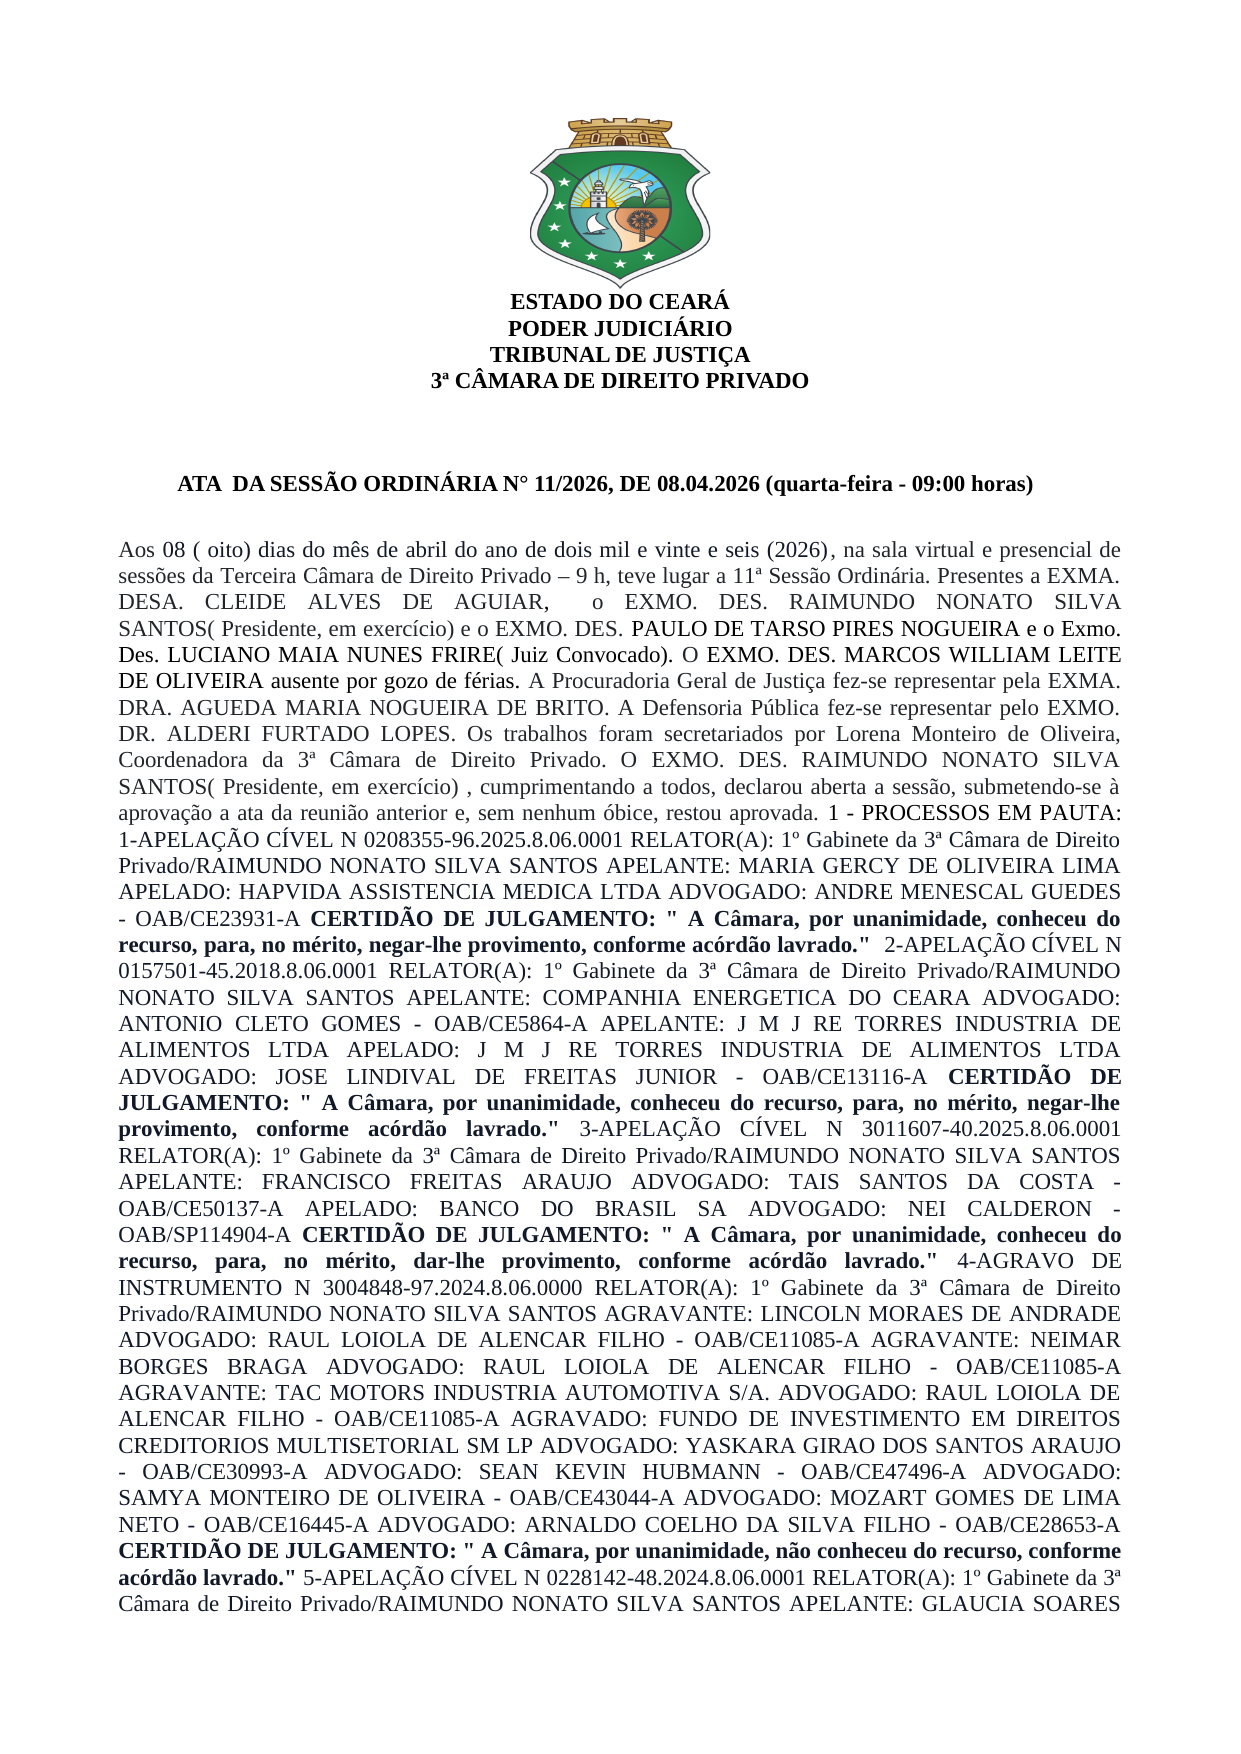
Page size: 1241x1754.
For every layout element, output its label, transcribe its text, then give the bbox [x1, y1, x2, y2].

text PODER JUDICIÁRIO [118, 315, 1122, 341]
picture [530, 118, 711, 289]
text TRIBUNAL DE JUSTIÇA [118, 341, 1122, 367]
text ESTADO DO CEARÁ [118, 288, 1122, 315]
text ATA DA SESSÃO ORDINÁRIA N° 11/2026, DE 08.04.2026 (quarta-feira - 09:00 horas) [89, 470, 1122, 525]
text Aos 08 ( oito) dias do mês de abril do ano de dois mil e vinte e seis (2026), na sala virtual e presencial de sessões da Terceira Câmara de Direito Privado – 9 h, teve lugar a 11ª Sessão Ordinária. Presentes a EXMA. DESA. CLEIDE ALVES DE AGUIAR, o EXMO. DES. RAIMUNDO NONATO SILVA SANTOS( Presidente, em exercício) e o EXMO. DES. PAULO DE TARSO PIRES NOGUEIRA e o Exmo. Des. LUCIANO MAIA NUNES FRIRE( Juiz Convocado). O EXMO. DES. MARCOS WILLIAM LEITE DE OLIVEIRA ausente por gozo de férias. A Procuradoria Geral de Justiça fez-se representar pela EXMA. DRA. AGUEDA MARIA NOGUEIRA DE BRITO. A Defensoria Pública fez-se representar pelo EXMO. DR. ALDERI FURTADO LOPES. Os trabalhos foram secretariados por Lorena Monteiro de Oliveira, Coordenadora da 3ª Câmara de Direito Privado. O EXMO. DES. RAIMUNDO NONATO SILVA SANTOS( Presidente, em exercício) , cumprimentando a todos, declarou aberta a sessão, submetendo-se à aprovação a ata da reunião anterior e, sem nenhum óbice, restou aprovada. 1 - PROCESSOS EM PAUTA: 1-APELAÇÃO CÍVEL N 0208355-96.2025.8.06.0001 RELATOR(A): 1º Gabinete da 3ª Câmara de Direito Privado/RAIMUNDO NONATO SILVA SANTOS APELANTE: MARIA GERCY DE OLIVEIRA LIMA APELADO: HAPVIDA ASSISTENCIA MEDICA LTDA ADVOGADO: ANDRE MENESCAL GUEDES - OAB/CE23931-A CERTIDÃO DE JULGAMENTO: " A Câmara, por unanimidade, conheceu do recurso, para, no mérito, negar-lhe provimento, conforme acórdão lavrado." 2-APELAÇÃO CÍVEL N 0157501-45.2018.8.06.0001 RELATOR(A): 1º Gabinete da 3ª Câmara de Direito Privado/RAIMUNDO NONATO SILVA SANTOS APELANTE: COMPANHIA ENERGETICA DO CEARA ADVOGADO: ANTONIO CLETO GOMES - OAB/CE5864-A APELANTE: J M J RE TORRES INDUSTRIA DE ALIMENTOS LTDA APELADO: J M J RE TORRES INDUSTRIA DE ALIMENTOS LTDA ADVOGADO: JOSE LINDIVAL DE FREITAS JUNIOR - OAB/CE13116-A CERTIDÃO DE JULGAMENTO: " A Câmara, por unanimidade, conheceu do recurso, para, no mérito, negar-lhe provimento, conforme acórdão lavrado." 3-APELAÇÃO CÍVEL N 3011607-40.2025.8.06.0001 RELATOR(A): 1º Gabinete da 3ª Câmara de Direito Privado/RAIMUNDO NONATO SILVA SANTOS APELANTE: FRANCISCO FREITAS ARAUJO ADVOGADO: TAIS SANTOS DA COSTA - OAB/CE50137-A APELADO: BANCO DO BRASIL SA ADVOGADO: NEI CALDERON - OAB/SP114904-A CERTIDÃO DE JULGAMENTO: " A Câmara, por unanimidade, conheceu do recurso, para, no mérito, dar-lhe provimento, conforme acórdão lavrado." 4-AGRAVO DE INSTRUMENTO N 3004848-97.2024.8.06.0000 RELATOR(A): 1º Gabinete da 3ª Câmara de Direito Privado/RAIMUNDO NONATO SILVA SANTOS AGRAVANTE: LINCOLN MORAES DE ANDRADE ADVOGADO: RAUL LOIOLA DE ALENCAR FILHO - OAB/CE11085-A AGRAVANTE: NEIMAR BORGES BRAGA ADVOGADO: RAUL LOIOLA DE ALENCAR FILHO - OAB/CE11085-A AGRAVANTE: TAC MOTORS INDUSTRIA AUTOMOTIVA S/A. ADVOGADO: RAUL LOIOLA DE ALENCAR FILHO - OAB/CE11085-A AGRAVADO: FUNDO DE INVESTIMENTO EM DIREITOS CREDITORIOS MULTISETORIAL SM LP ADVOGADO: YASKARA GIRAO DOS SANTOS ARAUJO - OAB/CE30993-A ADVOGADO: SEAN KEVIN HUBMANN - OAB/CE47496-A ADVOGADO: SAMYA MONTEIRO DE OLIVEIRA - OAB/CE43044-A ADVOGADO: MOZART GOMES DE LIMA NETO - OAB/CE16445-A ADVOGADO: ARNALDO COELHO DA SILVA FILHO - OAB/CE28653-A CERTIDÃO DE JULGAMENTO: " A Câmara, por unanimidade, não conheceu do recurso, conforme acórdão lavrado." 5-APELAÇÃO CÍVEL N 0228142-48.2024.8.06.0001 RELATOR(A): 1º Gabinete da 3ª Câmara de Direito Privado/RAIMUNDO NONATO SILVA SANTOS APELANTE: GLAUCIA SOARES [118, 536, 1122, 1616]
text 3ª CÂMARA DE DIREITO PRIVADO [118, 367, 1122, 394]
